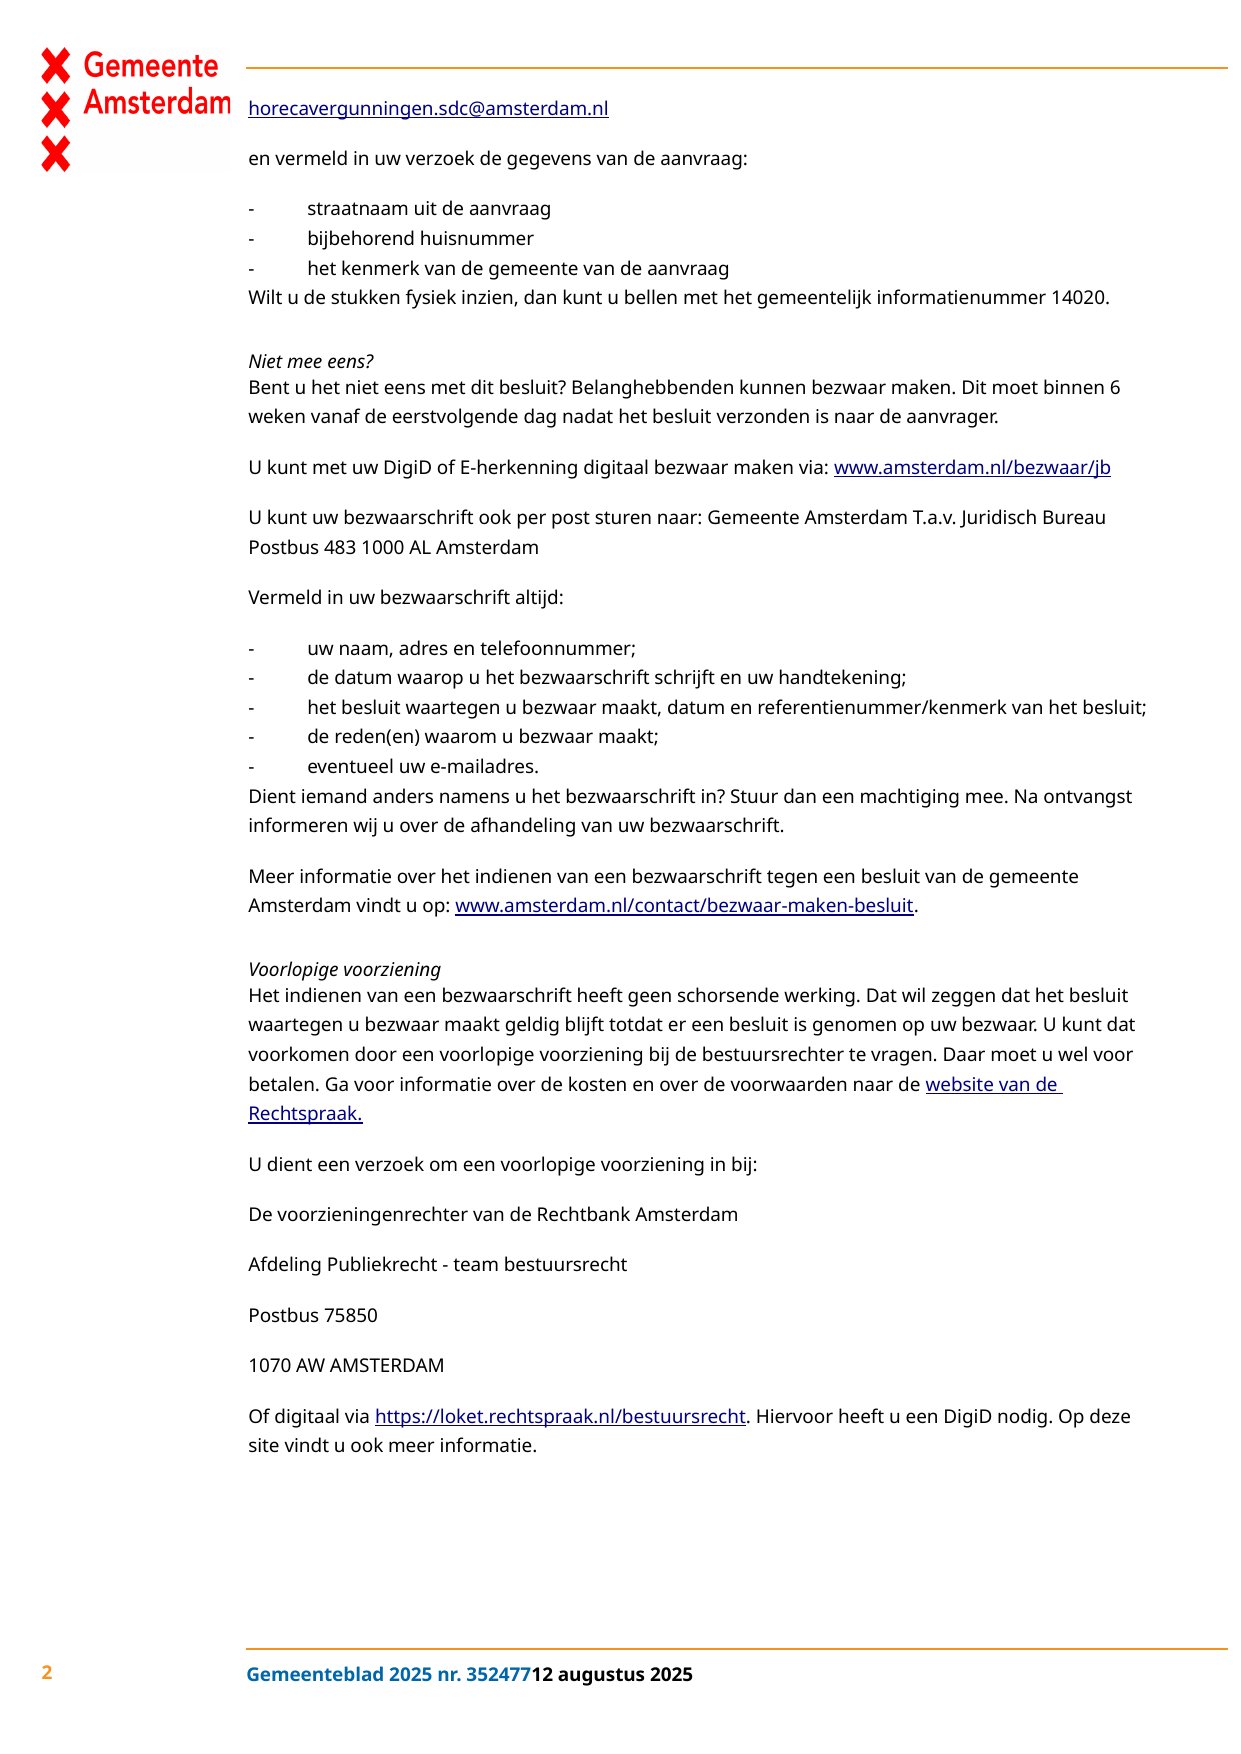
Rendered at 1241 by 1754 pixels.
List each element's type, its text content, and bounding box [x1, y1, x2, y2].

picture [41, 47, 231, 172]
list het besluit waartegen u bezwaar maakt, datum en referentienummer/kenmerk van het besluit; [248, 694, 1152, 720]
text Vermeld in uw bezwaarschrift altijd: [248, 584, 1152, 610]
text Wilt u de stukken fysiek inzien, dan kunt u bellen met het gemeentelijk informatienummer 14020. [248, 284, 1152, 310]
list de datum waarop u het bezwaarschrift schrijft en uw handtekening; [248, 664, 1152, 690]
text Postbus 75850 [248, 1302, 1152, 1328]
text De voorzieningenrechter van de Rechtbank Amsterdam [248, 1201, 1152, 1227]
text Voorlopige voorziening [248, 956, 1152, 982]
text en vermeld in uw verzoek de gegevens van de aanvraag: [248, 145, 1152, 171]
list uw naam, adres en telefoonnummer; [248, 635, 1152, 661]
list straatnaam uit de aanvraag [248, 196, 1152, 221]
text horecavergunningen.sdc@amsterdam.nl [248, 95, 1152, 121]
list eventueel uw e-mailadres. [248, 753, 1152, 779]
text Dient iemand anders namens u het bezwaarschrift in? Stuur dan een machtiging mee. Na ontvangst informeren wij u over de afhandeling van uw bezwaarschrift. [248, 783, 1152, 838]
text U dient een verzoek om een voorlopige voorziening in bij: [248, 1151, 1152, 1177]
text Niet mee eens? [248, 348, 1152, 374]
list het kenmerk van de gemeente van de aanvraag [248, 255, 1152, 281]
text Afdeling Publiekrecht - team bestuursrecht [248, 1252, 1152, 1277]
text Of digitaal via https://loket.rechtspraak.nl/bestuursrecht. Hiervoor heeft u een DigiD nodig. Op deze site vindt u ook meer informatie. [248, 1403, 1152, 1458]
text U kunt met uw DigiD of E-herkenning digitaal bezwaar maken via: www.amsterdam.nl/bezwaar/jb [248, 454, 1152, 480]
text Het indienen van een bezwaarschrift heeft geen schorsende werking. Dat wil zeggen dat het besluit waartegen u bezwaar maakt geldig blijft totdat er een besluit is genomen op uw bezwaar. U kunt dat voorkomen door een voorlopige voorziening bij de bestuursrechter te vragen. Daar moet u wel voor betalen. Ga voor informatie over de kosten en over de voorwaarden naar de website van de Rechtspraak. [248, 982, 1152, 1126]
list bijbehorend huisnummer [248, 225, 1152, 251]
text 1070 AW AMSTERDAM [248, 1352, 1152, 1378]
text Bent u het niet eens met dit besluit? Belanghebbenden kunnen bezwaar maken. Dit moet binnen 6 weken vanaf de eerstvolgende dag nadat het besluit verzonden is naar de aanvrager. [248, 374, 1152, 429]
list de reden(en) waarom u bezwaar maakt; [248, 724, 1152, 749]
text U kunt uw bezwaarschrift ook per post sturen naar: Gemeente Amsterdam T.a.v. Juridisch Bureau Postbus 483 1000 AL Amsterdam [248, 504, 1152, 560]
text Meer informatie over het indienen van een bezwaarschrift tegen een besluit van de gemeente Amsterdam vindt u op: www.amsterdam.nl/contact/bezwaar-maken-besluit. [248, 863, 1152, 918]
